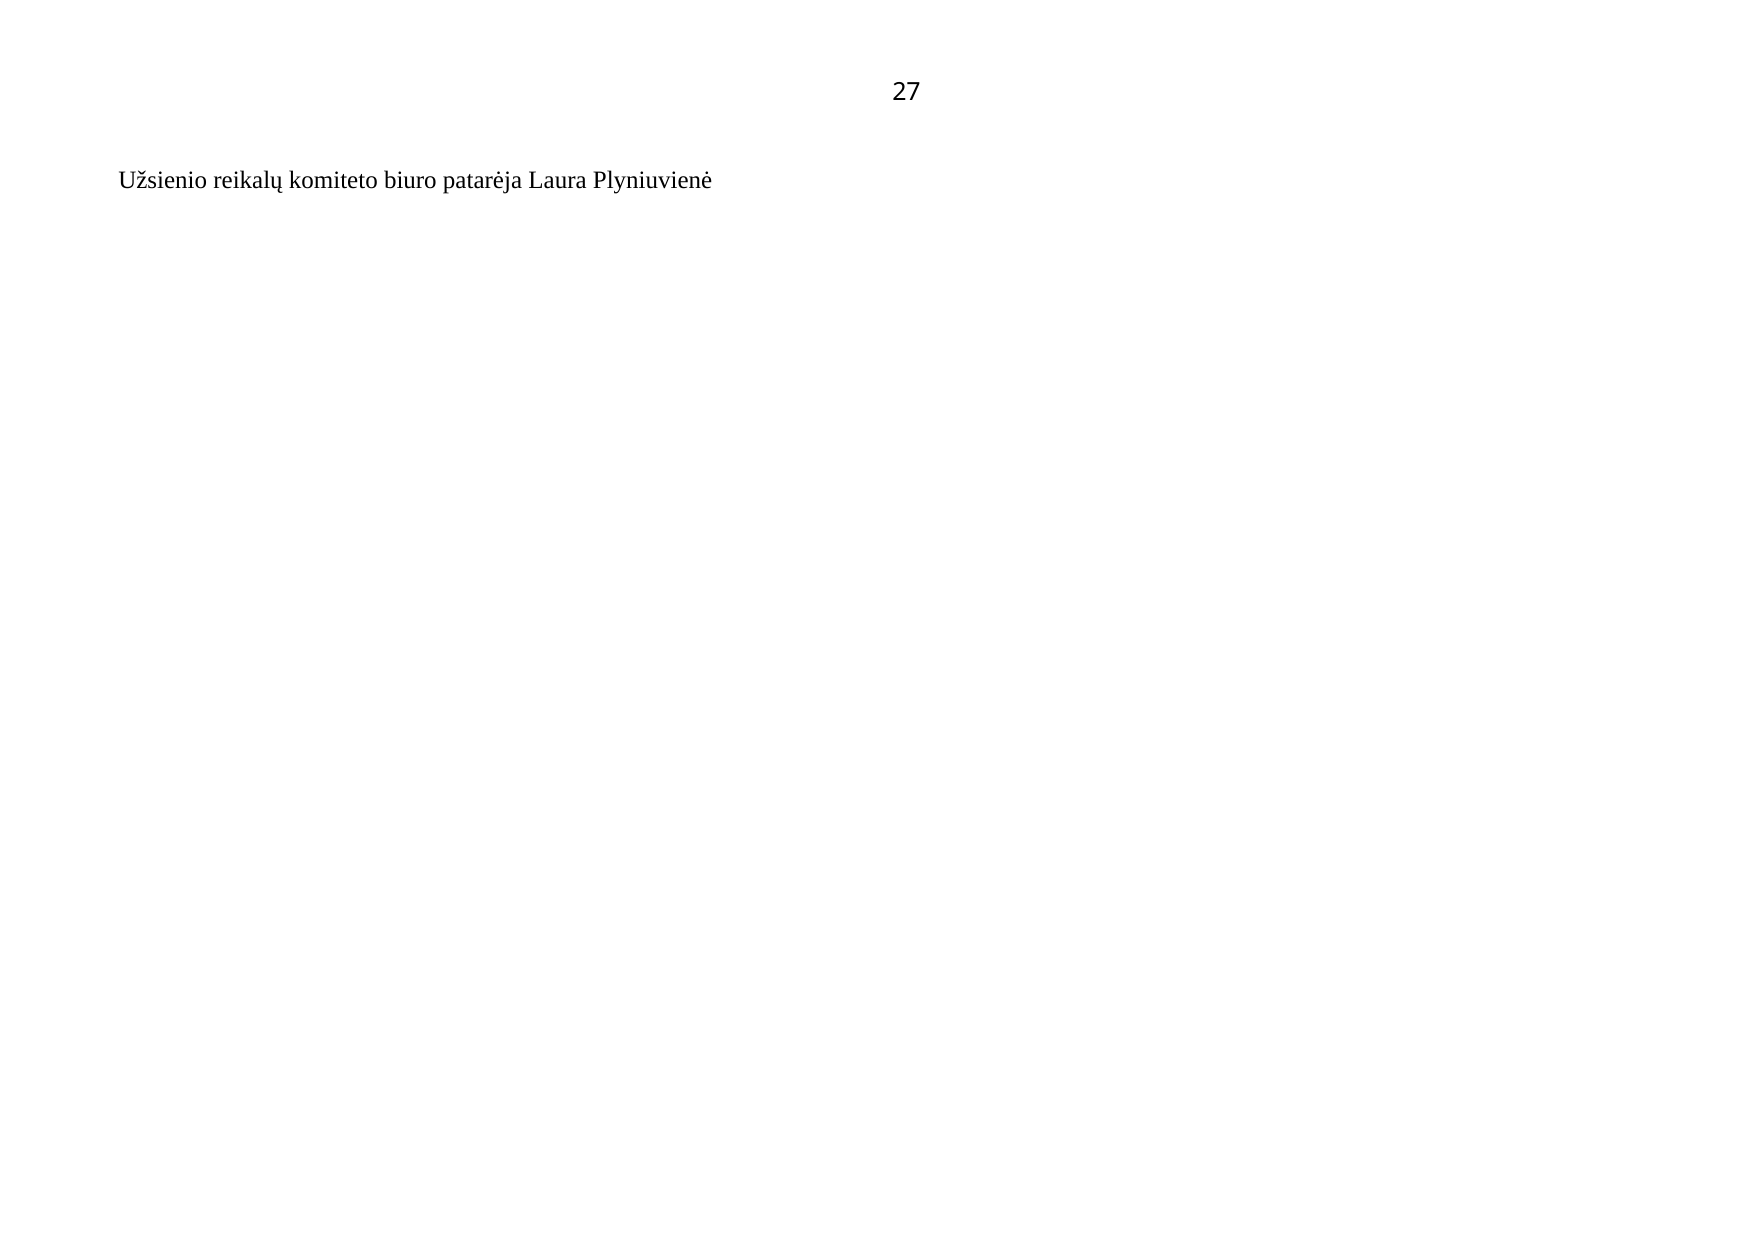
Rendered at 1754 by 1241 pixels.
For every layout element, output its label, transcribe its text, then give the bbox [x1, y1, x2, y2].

text Užsienio reikalų komiteto biuro patarėja Laura Plyniuvienė [118, 165, 1695, 194]
